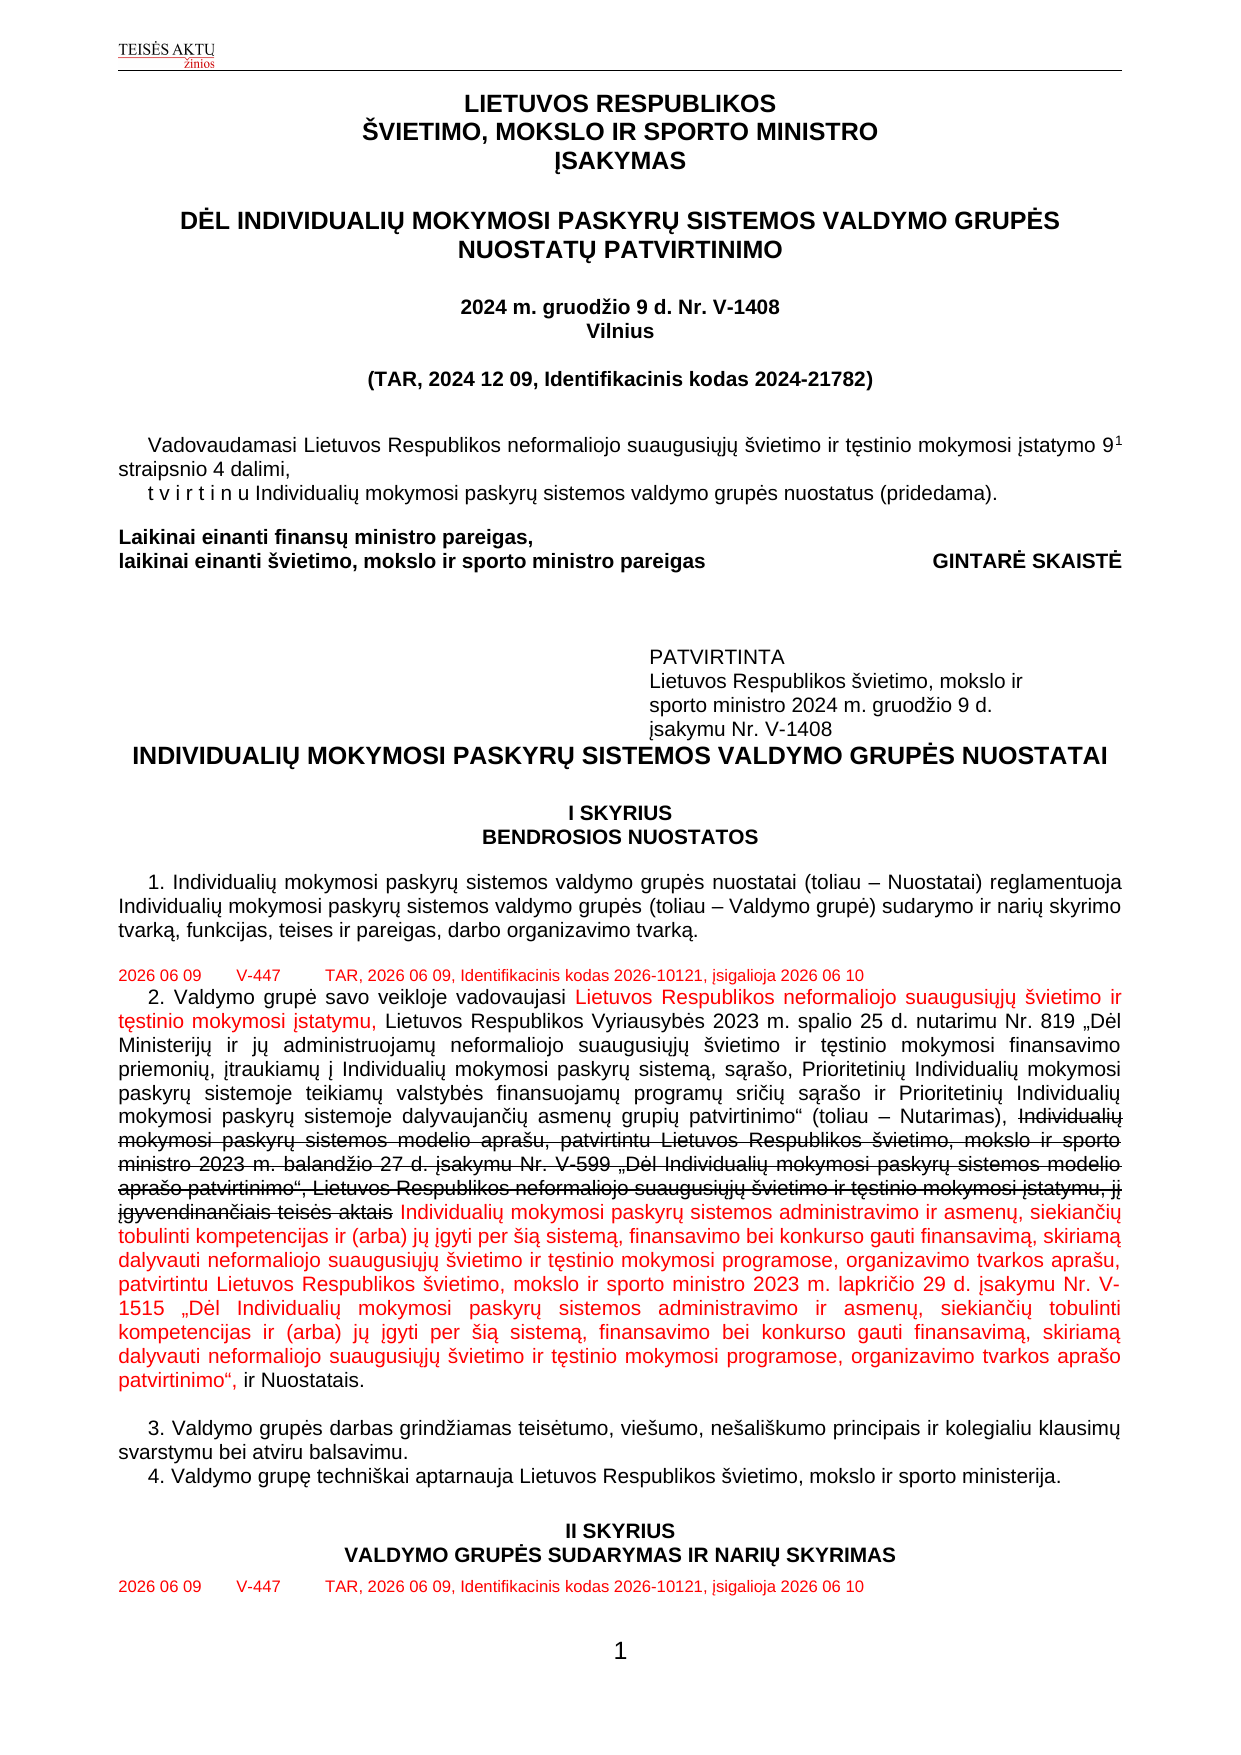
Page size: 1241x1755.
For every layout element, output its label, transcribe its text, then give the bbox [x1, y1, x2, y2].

text Vadovaudamasi Lietuvos Respublikos neformaliojo suaugusiųjų švietimo ir tęstinio mokymosi įstatymo 91 straipsnio 4 dalimi, [118, 432, 1122, 480]
text 2026 06 09 V-447 TAR, 2026 06 09, Identifikacinis kodas 2026-10121, įsigalioja 2026 06 10 [118, 1577, 1122, 1596]
text 1. Individualių mokymosi paskyrų sistemos valdymo grupės nuostatai (toliau – Nuostatai) reglamentuoja Individualių mokymosi paskyrų sistemos valdymo grupės (toliau – Valdymo grupė) sudarymo ir narių skyrimo tvarką, funkcijas, teises ir pareigas, darbo organizavimo tvarką. [118, 869, 1122, 941]
text 2. Valdymo grupė savo veikloje vadovaujasi Lietuvos Respublikos neformaliojo suaugusiųjų švietimo ir tęstinio mokymosi įstatymu, Lietuvos Respublikos Vyriausybės 2023 m. spalio 25 d. nutarimu Nr. 819 „Dėl Ministerijų ir jų administruojamų neformaliojo suaugusiųjų švietimo ir tęstinio mokymosi finansavimo priemonių, įtraukiamų į Individualių mokymosi paskyrų sistemą, sąrašo, Prioritetinių Individualių mokymosi paskyrų sistemoje teikiamų valstybės finansuojamų programų sričių sąrašo ir Prioritetinių Individualių mokymosi paskyrų sistemoje dalyvaujančių asmenų grupių patvirtinimo“ (toliau – Nutarimas), Individualių mokymosi paskyrų sistemos modelio aprašu, patvirtintu Lietuvos Respublikos švietimo, mokslo ir sporto ministro 2023 m. balandžio 27 d. įsakymu Nr. V-599 „Dėl Individualių mokymosi paskyrų sistemos modelio aprašo patvirtinimo“, Lietuvos Respublikos neformaliojo suaugusiųjų švietimo ir tęstinio mokymosi įstatymu, jį įgyvendinančiais teisės aktais Individualių mokymosi paskyrų sistemos administravimo ir asmenų, siekiančių tobulinti kompetencijas ir (arba) jų įgyti per šią sistemą, finansavimo bei konkurso gauti finansavimą, skiriamą dalyvauti neformaliojo suaugusiųjų švietimo ir tęstinio mokymosi programose, organizavimo tvarkos aprašu, patvirtintu Lietuvos Respublikos švietimo, mokslo ir sporto ministro 2023 m. lapkričio 29 d. įsakymu Nr. V-1515 „Dėl Individualių mokymosi paskyrų sistemos administravimo ir asmenų, siekiančių tobulinti kompetencijas ir (arba) jų įgyti per šią sistemą, finansavimo bei konkurso gauti finansavimą, skiriamą dalyvauti neformaliojo suaugusiųjų švietimo ir tęstinio mokymosi programose, organizavimo tvarkos aprašo patvirtinimo“, ir Nuostatais. [118, 1191, 1122, 1392]
text I SKYRIUS BENDROSIOS NUOSTATOS [118, 801, 1122, 849]
text 4. Valdymo grupę techniškai aptarnauja Lietuvos Respublikos švietimo, mokslo ir sporto ministerija. [118, 1464, 1122, 1488]
text 3. Valdymo grupės darbas grindžiamas teisėtumo, viešumo, nešališkumo principais ir kolegialiu klausimų svarstymu bei atviru balsavimu. [118, 1416, 1122, 1464]
text DĖL INDIVIDUALIŲ MOKYMOSI PASKYRŲ SISTEMOS VALDYMO GRUPĖS NUOSTATŲ PATVIRTINIMO [118, 206, 1122, 264]
text 2024 m. gruodžio 9 d. Nr. V-1408 Vilnius (TAR, 2024 12 09, Identifikacinis kodas 2024-21782) [118, 295, 1122, 391]
text II SKYRIUS VALDYMO GRUPĖS SUDARYMAS IR NARIŲ SKYRIMAS [118, 1519, 1122, 1567]
text 2. Valdymo grupė savo veikloje vadovaujasi Lietuvos Respublikos neformaliojo suaugusiųjų švietimo ir tęstinio mokymosi įstatymu, Lietuvos Respublikos Vyriausybės 2023 m. spalio 25 d. nutarimu Nr. 819 „Dėl Ministerijų ir jų administruojamų neformaliojo suaugusiųjų švietimo ir tęstinio mokymosi finansavimo priemonių, įtraukiamų į Individualių mokymosi paskyrų sistemą, sąrašo, Prioritetinių Individualių mokymosi paskyrų sistemoje teikiamų valstybės finansuojamų programų sričių sąrašo ir Prioritetinių Individualių mokymosi paskyrų sistemoje dalyvaujančių asmenų grupių patvirtinimo“ (toliau – Nutarimas), Individualių mokymosi paskyrų sistemos modelio aprašu, patvirtintu Lietuvos Respublikos švietimo, mokslo ir sporto ministro 2023 m. balandžio 27 d. įsakymu Nr. V-599 „Dėl Individualių mokymosi paskyrų sistemos modelio aprašo patvirtinimo“, Lietuvos Respublikos neformaliojo suaugusiųjų švietimo ir tęstinio mokymosi įstatymu, jį įgyvendinančiais teisės aktais Individualių mokymosi paskyrų sistemos administravimo ir asmenų, siekiančių tobulinti kompetencijas ir (arba) jų įgyti per šią sistemą, finansavimo bei konkurso gauti finansavimą, skiriamą dalyvauti neformaliojo suaugusiųjų švietimo ir tęstinio mokymosi programose, organizavimo tvarkos aprašu, patvirtintu Lietuvos Respublikos švietimo, mokslo ir sporto ministro 2023 m. lapkričio 29 d. įsakymu Nr. V-1515 „Dėl Individualių mokymosi paskyrų sistemos administravimo ir asmenų, siekiančių tobulinti kompetencijas ir (arba) jų įgyti per šią sistemą, finansavimo bei konkurso gauti finansavimą, skiriamą dalyvauti neformaliojo suaugusiųjų švietimo ir tęstinio mokymosi programose, organizavimo tvarkos aprašo patvirtinimo“, ir Nuostatais. [118, 984, 1122, 1166]
text 2026 06 09 V-447 TAR, 2026 06 09, Identifikacinis kodas 2026-10121, įsigalioja 2026 06 10 [118, 965, 1122, 984]
text LIETUVOS RESPUBLIKOS ŠVIETIMO, MOKSLO IR SPORTO MINISTRO ĮSAKYMAS [118, 89, 1122, 175]
text INDIVIDUALIŲ MOKYMOSI PASKYRŲ SISTEMOS VALDYMO GRUPĖS NUOSTATAI [118, 741, 1122, 769]
text t v i r t i n u Individualių mokymosi paskyrų sistemos valdymo grupės nuostatus (pridedama). [118, 480, 1122, 504]
text PATVIRTINTA Lietuvos Respublikos švietimo, mokslo ir sporto ministro 2024 m. gruodžio 9 d. įsakymu Nr. V-1408 [649, 645, 1122, 741]
text Laikinai einanti finansų ministro pareigas, laikinai einanti švietimo, mokslo ir sporto ministro pareigas Gintarė Skaistė [118, 525, 1122, 573]
